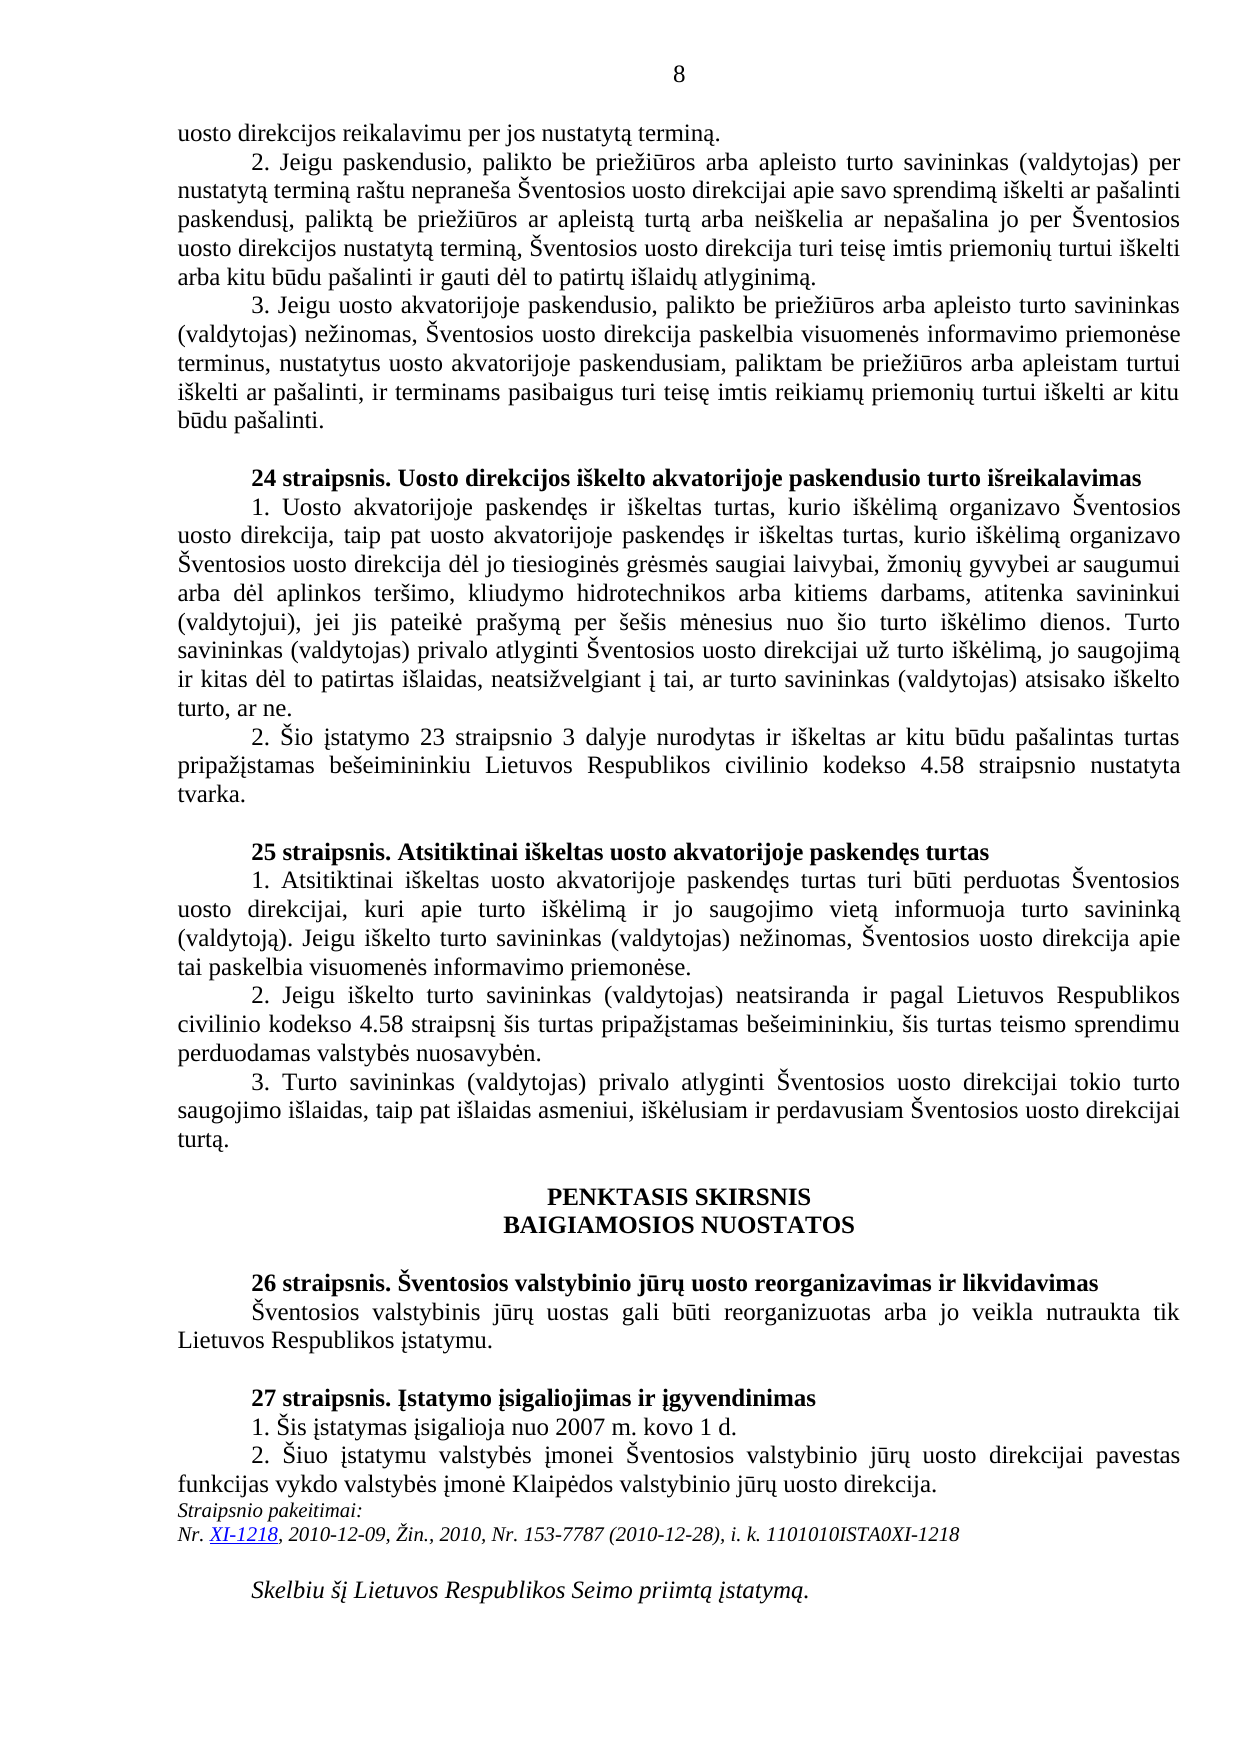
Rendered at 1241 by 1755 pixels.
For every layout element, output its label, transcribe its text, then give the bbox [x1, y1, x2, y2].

text Skelbiu šį Lietuvos Respublikos Seimo priimtą įstatymą. [177, 1575, 1181, 1604]
text uosto direkcijos reikalavimu per jos nustatytą terminą. [177, 118, 1181, 147]
text 2. Jeigu paskendusio, palikto be priežiūros arba apleisto turto savininkas (valdytojas) per nustatytą terminą raštu nepraneša Šventosios uosto direkcijai apie savo sprendimą iškelti ar pašalinti paskendusį, paliktą be priežiūros ar apleistą turtą arba neiškelia ar nepašalina jo per Šventosios uosto direkcijos nustatytą terminą, Šventosios uosto direkcija turi teisę imtis priemonių turtui iškelti arba kitu būdu pašalinti ir gauti dėl to patirtų išlaidų atlyginimą. [177, 147, 1181, 291]
text 2. Šio įstatymo 23 straipsnio 3 dalyje nurodytas ir iškeltas ar kitu būdu pašalintas turtas pripažįstamas bešeimininkiu Lietuvos Respublikos civilinio kodekso 4.58 straipsnio nustatyta tvarka. [177, 722, 1181, 808]
text BAIGIAMOSIOS NUOSTATOS [177, 1211, 1181, 1239]
text 25 straipsnis. Atsitiktinai iškeltas uosto akvatorijoje paskendęs turtas [177, 837, 1181, 866]
text Nr. XI-1218, 2010-12-09, Žin., 2010, Nr. 153-7787 (2010-12-28), i. k. 1101010ISTA0XI-1218 [177, 1522, 1181, 1546]
text 2. Jeigu iškelto turto savininkas (valdytojas) neatsiranda ir pagal Lietuvos Respublikos civilinio kodekso 4.58 straipsnį šis turtas pripažįstamas bešeimininkiu, šis turtas teismo sprendimu perduodamas valstybės nuosavybėn. [177, 981, 1181, 1067]
text Straipsnio pakeitimai: [177, 1498, 1181, 1522]
text 1. Šis įstatymas įsigalioja nuo 2007 m. kovo 1 d. [177, 1412, 1181, 1441]
text 1. Atsitiktinai iškeltas uosto akvatorijoje paskendęs turtas turi būti perduotas Šventosios uosto direkcijai, kuri apie turto iškėlimą ir jo saugojimo vietą informuoja turto savininką (valdytoją). Jeigu iškelto turto savininkas (valdytojas) nežinomas, Šventosios uosto direkcija apie tai paskelbia visuomenės informavimo priemonėse. [177, 866, 1181, 981]
text 3. Turto savininkas (valdytojas) privalo atlyginti Šventosios uosto direkcijai tokio turto saugojimo išlaidas, taip pat išlaidas asmeniui, iškėlusiam ir perdavusiam Šventosios uosto direkcijai turtą. [177, 1067, 1181, 1153]
text Šventosios valstybinis jūrų uostas gali būti reorganizuotas arba jo veikla nutraukta tik Lietuvos Respublikos įstatymu. [177, 1297, 1181, 1354]
text 3. Jeigu uosto akvatorijoje paskendusio, palikto be priežiūros arba apleisto turto savininkas (valdytojas) nežinomas, Šventosios uosto direkcija paskelbia visuomenės informavimo priemonėse terminus, nustatytus uosto akvatorijoje paskendusiam, paliktam be priežiūros arba apleistam turtui iškelti ar pašalinti, ir terminams pasibaigus turi teisę imtis reikiamų priemonių turtui iškelti ar kitu būdu pašalinti. [177, 291, 1181, 434]
text 2. Šiuo įstatymu valstybės įmonei Šventosios valstybinio jūrų uosto direkcijai pavestas funkcijas vykdo valstybės įmonė Klaipėdos valstybinio jūrų uosto direkcija. [177, 1441, 1181, 1498]
text 26 straipsnis. Šventosios valstybinio jūrų uosto reorganizavimas ir likvidavimas [177, 1268, 1181, 1297]
text 24 straipsnis. Uosto direkcijos iškelto akvatorijoje paskendusio turto išreikalavimas [177, 463, 1181, 492]
text PENKTASIS SKIRSNIS [177, 1182, 1181, 1211]
text 1. Uosto akvatorijoje paskendęs ir iškeltas turtas, kurio iškėlimą organizavo Šventosios uosto direkcija, taip pat uosto akvatorijoje paskendęs ir iškeltas turtas, kurio iškėlimą organizavo Šventosios uosto direkcija dėl jo tiesioginės grėsmės saugiai laivybai, žmonių gyvybei ar saugumui arba dėl aplinkos teršimo, kliudymo hidrotechnikos arba kitiems darbams, atitenka savininkui (valdytojui), jei jis pateikė prašymą per šešis mėnesius nuo šio turto iškėlimo dienos. Turto savininkas (valdytojas) privalo atlyginti Šventosios uosto direkcijai už turto iškėlimą, jo saugojimą ir kitas dėl to patirtas išlaidas, neatsižvelgiant į tai, ar turto savininkas (valdytojas) atsisako iškelto turto, ar ne. [177, 492, 1181, 722]
text 27 straipsnis. Įstatymo įsigaliojimas ir įgyvendinimas [177, 1383, 1181, 1412]
